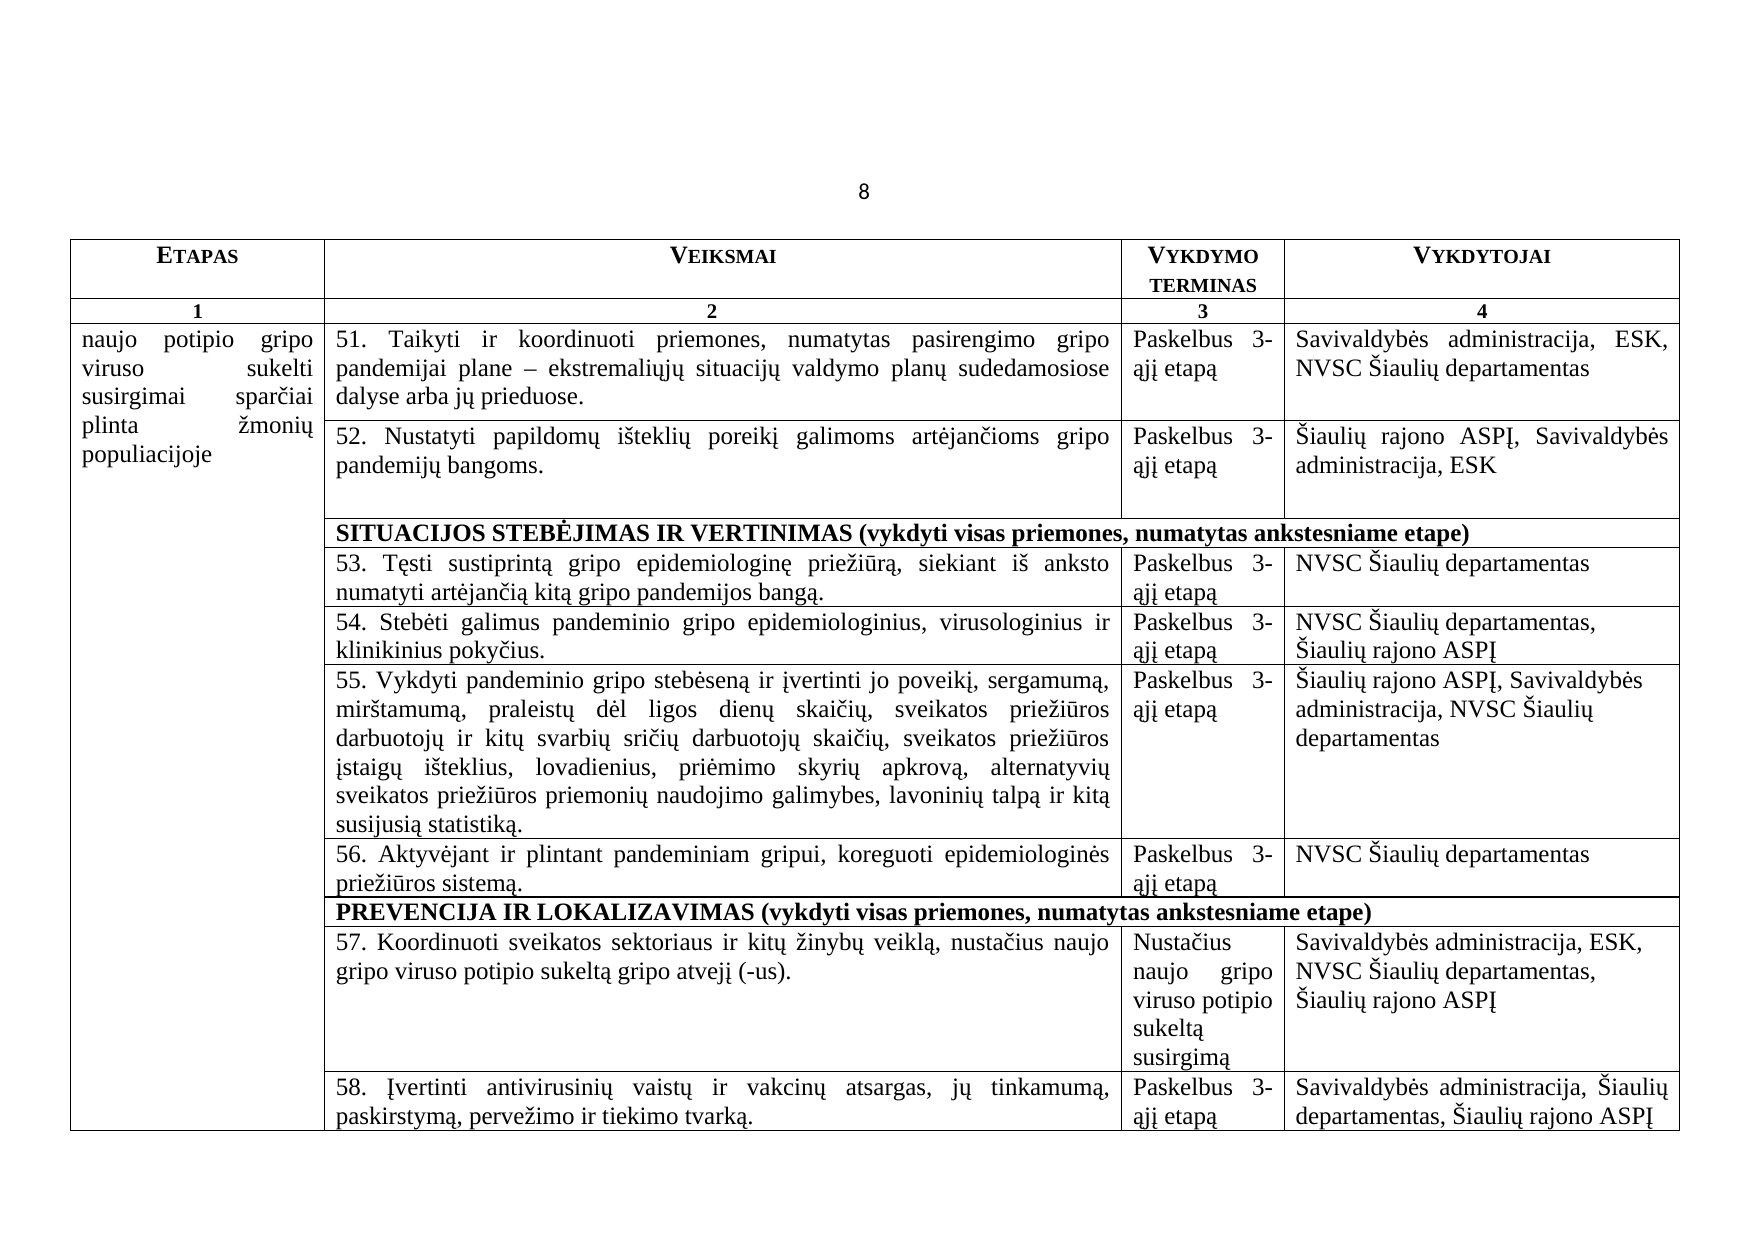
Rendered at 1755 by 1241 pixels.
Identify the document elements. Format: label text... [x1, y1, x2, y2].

table_header Vykdymo terminas [1122, 240, 1284, 298]
table_cell Šiaulių rajono ASPĮ, Savivaldybės administracija, NVSC Šiaulių departamentas [1285, 665, 1679, 838]
table_cell Šiaulių rajono ASPĮ, Savivaldybės administracija, ESK [1285, 421, 1679, 517]
table_cell Paskelbus 3-ąjį etapą [1122, 1072, 1284, 1129]
table_cell Savivaldybės administracija, ESK, NVSC Šiaulių departamentas, Šiaulių rajono ASPĮ [1285, 927, 1679, 1071]
table_cell Paskelbus 3-ąjį etapą [1122, 421, 1284, 517]
table_cell 4 [1285, 299, 1679, 323]
table_cell naujo potipio gripo viruso sukelti susirgimai sparčiai plinta žmonių populiacijoje [71, 324, 324, 1129]
table_cell 54. Stebėti galimus pandeminio gripo epidemiologinius, virusologinius ir klinikinius pokyčius. [325, 607, 1121, 664]
table_cell SITUACIJOS STEBĖJIMAS IR VERTINIMAS (vykdyti visas priemones, numatytas ankstesniame etape) [325, 519, 1679, 547]
table_cell 51. Taikyti ir koordinuoti priemones, numatytas pasirengimo gripo pandemijai plane – ekstremaliųjų situacijų valdymo planų sudedamosiose dalyse arba jų prieduose. [325, 324, 1121, 420]
table_cell PREVENCIJA IR LOKALIZAVIMAS (vykdyti visas priemones, numatytas ankstesniame etape) [325, 898, 1679, 926]
table_header Veiksmai [325, 240, 1121, 298]
table_cell 56. Aktyvėjant ir plintant pandeminiam gripui, koreguoti epidemiologinės priežiūros sistemą. [325, 839, 1121, 896]
table_cell Nustačius naujo gripo viruso potipio sukeltą susirgimą [1122, 927, 1284, 1071]
table_cell 57. Koordinuoti sveikatos sektoriaus ir kitų žinybų veiklą, nustačius naujo gripo viruso potipio sukeltą gripo atvejį (-us). [325, 927, 1121, 1071]
table_cell NVSC Šiaulių departamentas [1285, 548, 1679, 606]
table_cell Paskelbus 3-ąjį etapą [1122, 548, 1284, 606]
table_cell Savivaldybės administracija, Šiaulių departamentas, Šiaulių rajono ASPĮ [1285, 1072, 1679, 1129]
table_header Etapas [71, 240, 324, 298]
table_cell NVSC Šiaulių departamentas, Šiaulių rajono ASPĮ [1285, 607, 1679, 664]
table_cell NVSC Šiaulių departamentas [1285, 839, 1679, 896]
table_cell Paskelbus 3-ąjį etapą [1122, 665, 1284, 838]
table_header Vykdytojai [1285, 240, 1679, 298]
table_cell 1 [71, 299, 324, 323]
table_cell 52. Nustatyti papildomų išteklių poreikį galimoms artėjančioms gripo pandemijų bangoms. [325, 421, 1121, 517]
table_cell Paskelbus 3-ąjį etapą [1122, 607, 1284, 664]
table_cell 2 [325, 299, 1121, 323]
table_cell 55. Vykdyti pandeminio gripo stebėseną ir įvertinti jo poveikį, sergamumą, mirštamumą, praleistų dėl ligos dienų skaičių, sveikatos priežiūros darbuotojų ir kitų svarbių sričių darbuotojų skaičių, sveikatos priežiūros įstaigų išteklius, lovadienius, priėmimo skyrių apkrovą, alternatyvių sveikatos priežiūros priemonių naudojimo galimybes, lavoninių talpą ir kitą susijusią statistiką. [325, 665, 1121, 838]
table_cell 53. Tęsti sustiprintą gripo epidemiologinę priežiūrą, siekiant iš anksto numatyti artėjančią kitą gripo pandemijos bangą. [325, 548, 1121, 606]
table_cell 58. Įvertinti antivirusinių vaistų ir vakcinų atsargas, jų tinkamumą, paskirstymą, pervežimo ir tiekimo tvarką. [325, 1072, 1121, 1129]
table_cell Savivaldybės administracija, ESK, NVSC Šiaulių departamentas [1285, 324, 1679, 420]
table_cell Paskelbus 3-ąjį etapą [1122, 324, 1284, 420]
table_cell Paskelbus 3-ąjį etapą [1122, 839, 1284, 896]
table_cell 3 [1122, 299, 1284, 323]
